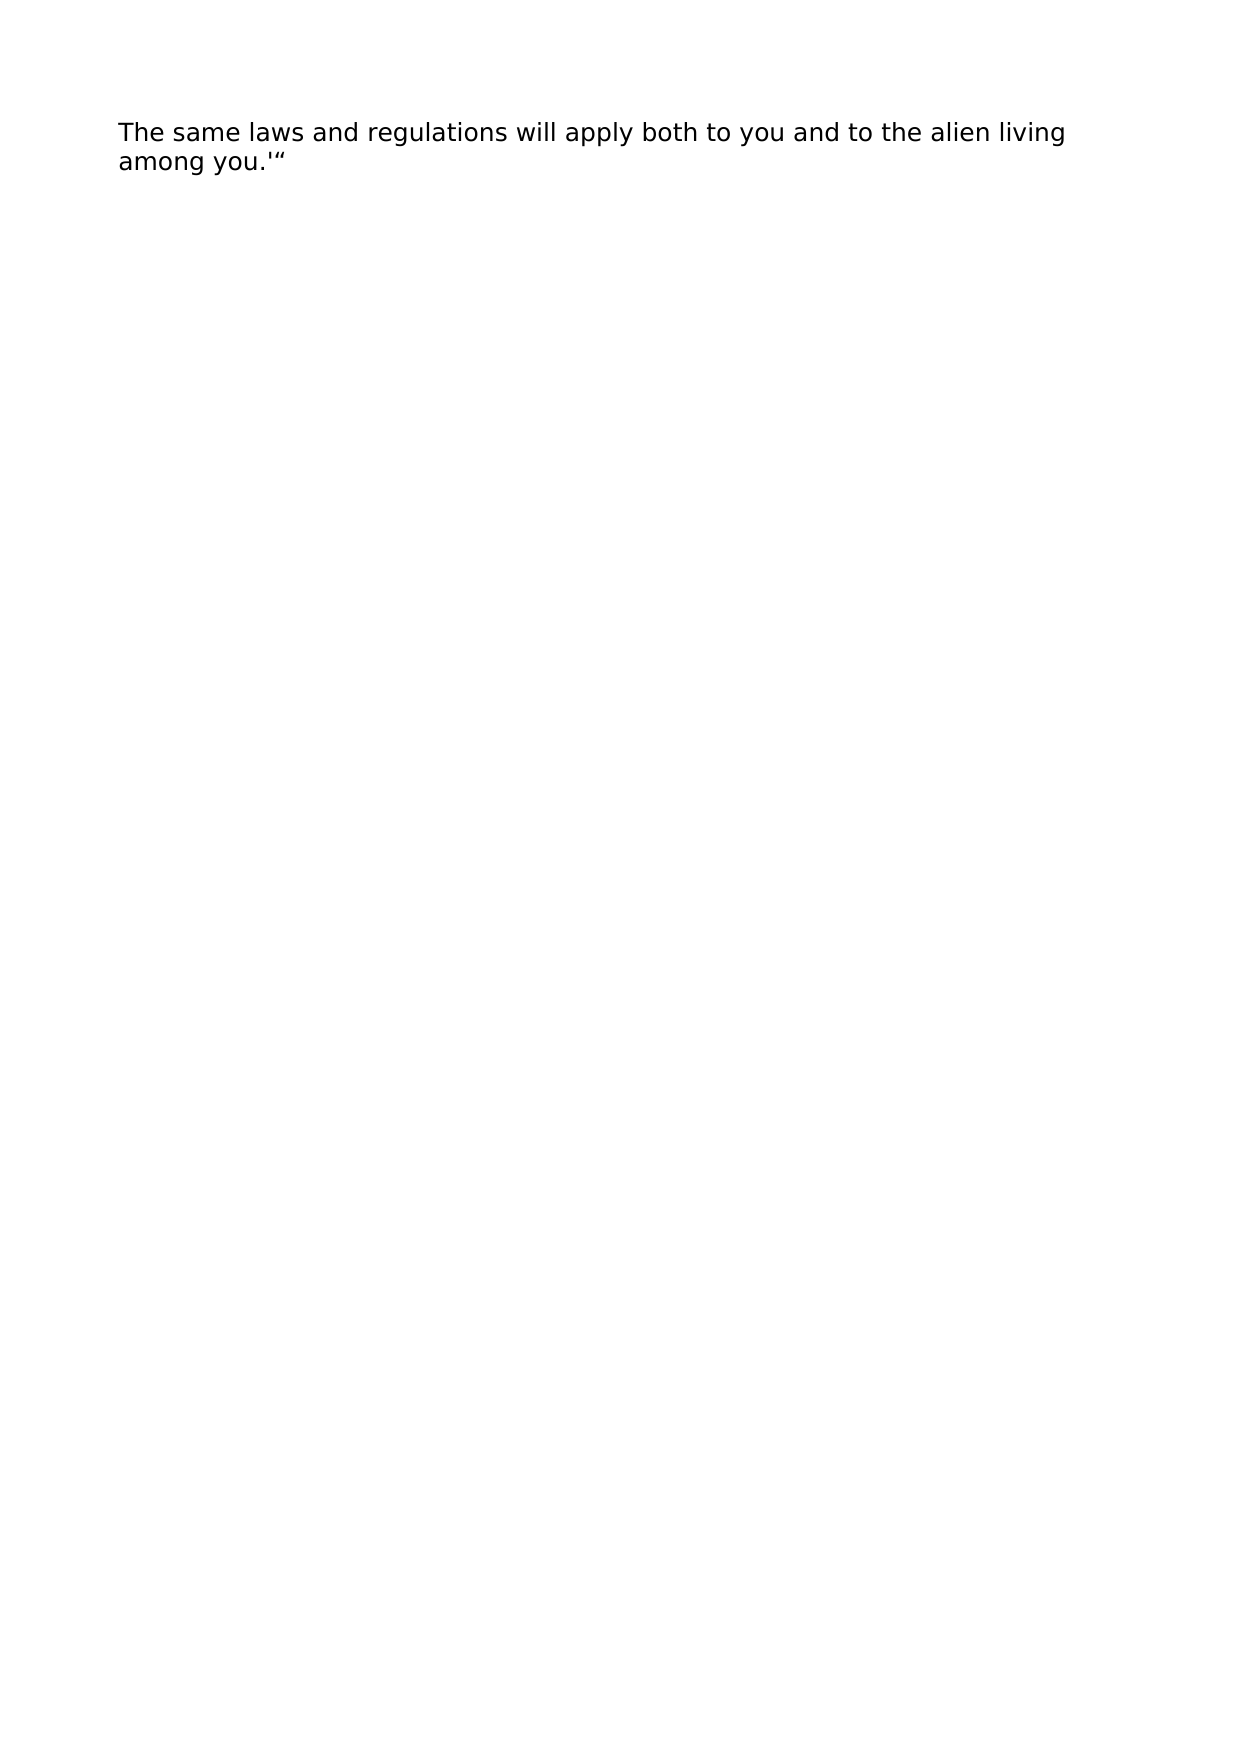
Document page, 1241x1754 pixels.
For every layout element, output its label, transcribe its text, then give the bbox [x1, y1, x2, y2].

text The same laws and regulations will apply both to you and to the alien living among you.'“ [118, 118, 1122, 176]
